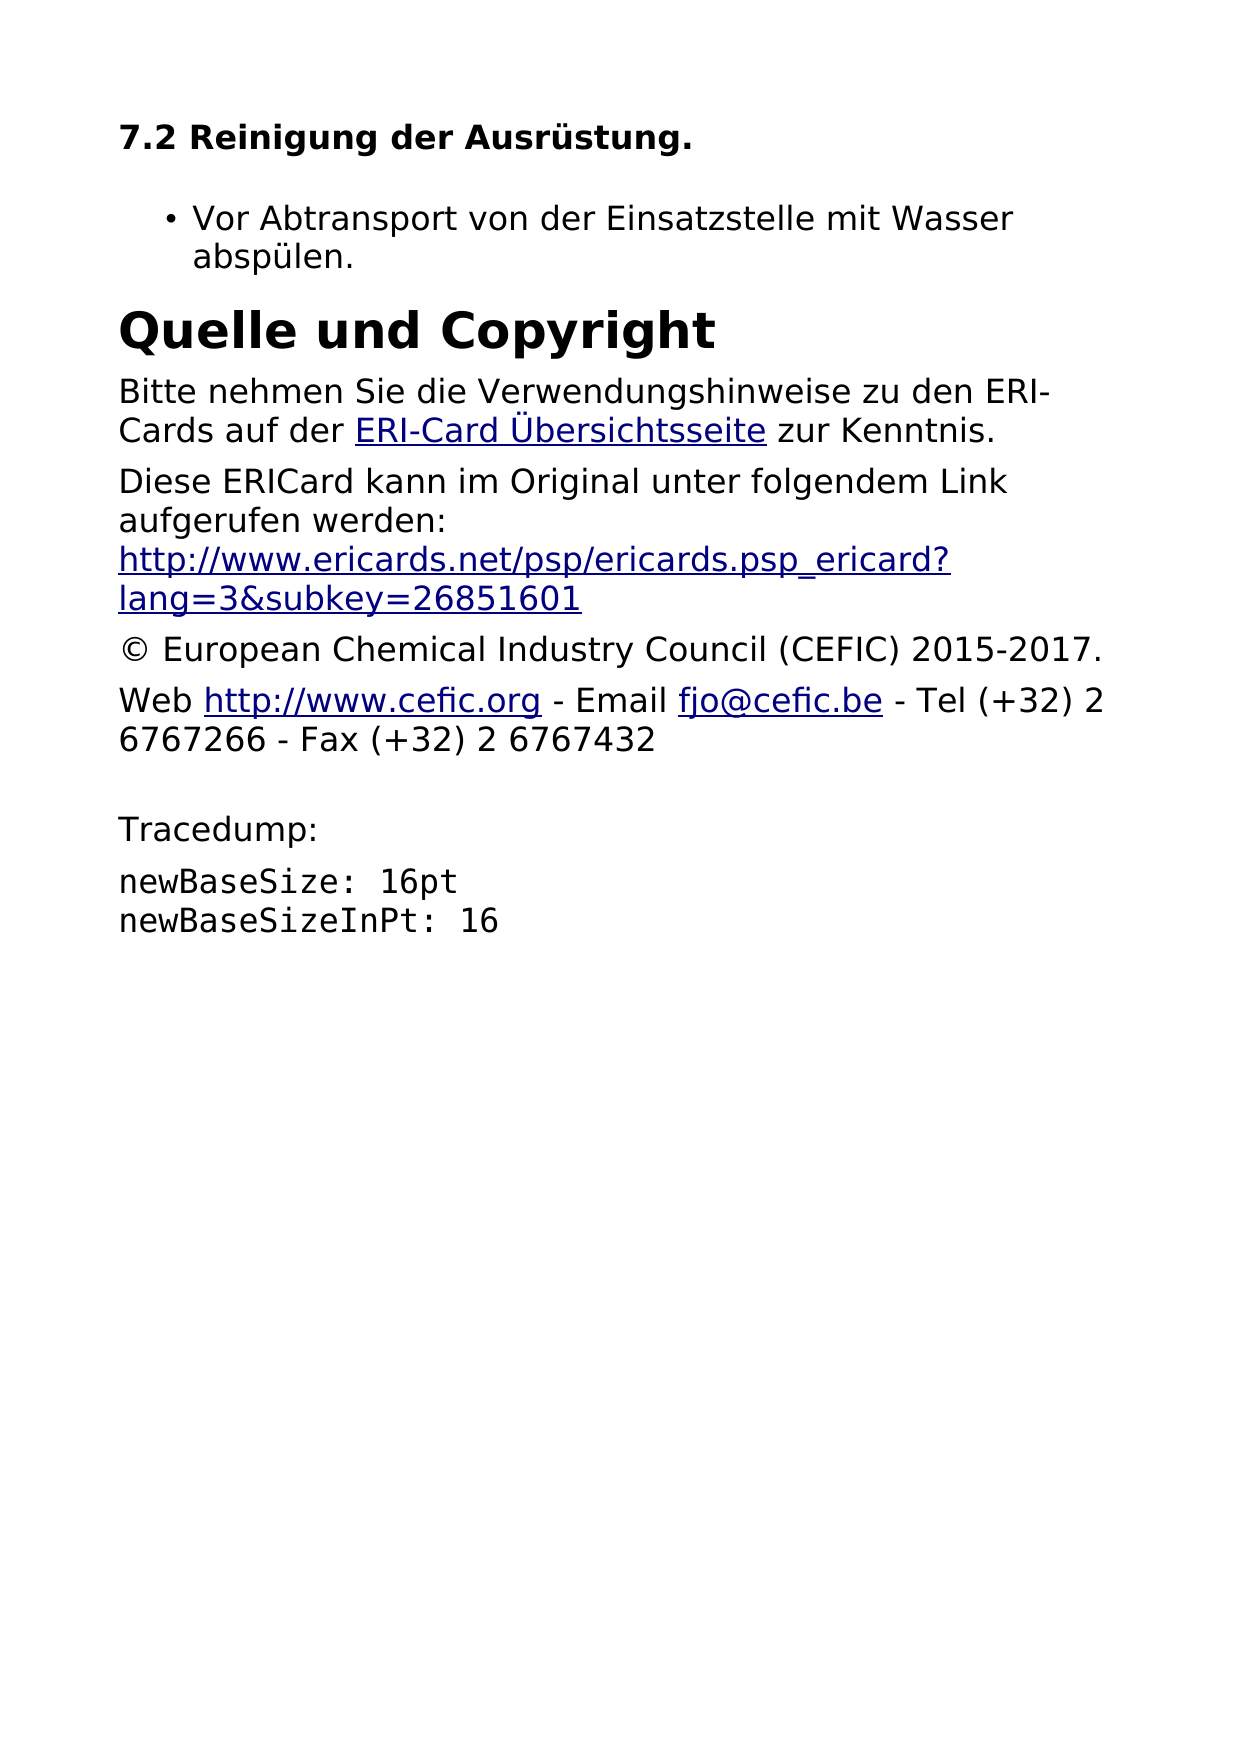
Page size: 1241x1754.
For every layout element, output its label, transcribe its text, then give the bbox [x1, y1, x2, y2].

text Bitte nehmen Sie die Verwendungshinweise zu den ERI-Cards auf der ERI-Card Übersichtsseite zur Kenntnis. [118, 372, 1122, 450]
text Diese ERICard kann im Original unter folgendem Link aufgerufen werden: http://www.ericards.net/psp/ericards.psp_ericard?lang=3&subkey=26851601 [118, 463, 1122, 618]
subtitle 7.2 Reinigung der Ausrüstung. [118, 118, 1122, 157]
text Web http://www.cefic.org - Email fjo@cefic.be - Tel (+32) 2 6767266 - Fax (+32) 2 6767432 [118, 682, 1122, 759]
text © European Chemical Industry Council (CEFIC) 2015-2017. [118, 631, 1122, 669]
text newBaseSize: 16pt newBaseSizeInPt: 16 [118, 862, 1122, 940]
text Tracedump: [118, 772, 1122, 850]
subtitle Quelle und Copyright [118, 302, 1122, 360]
list Vor Abtransport von der Einsatzstelle mit Wasser abspülen. [177, 199, 1122, 277]
